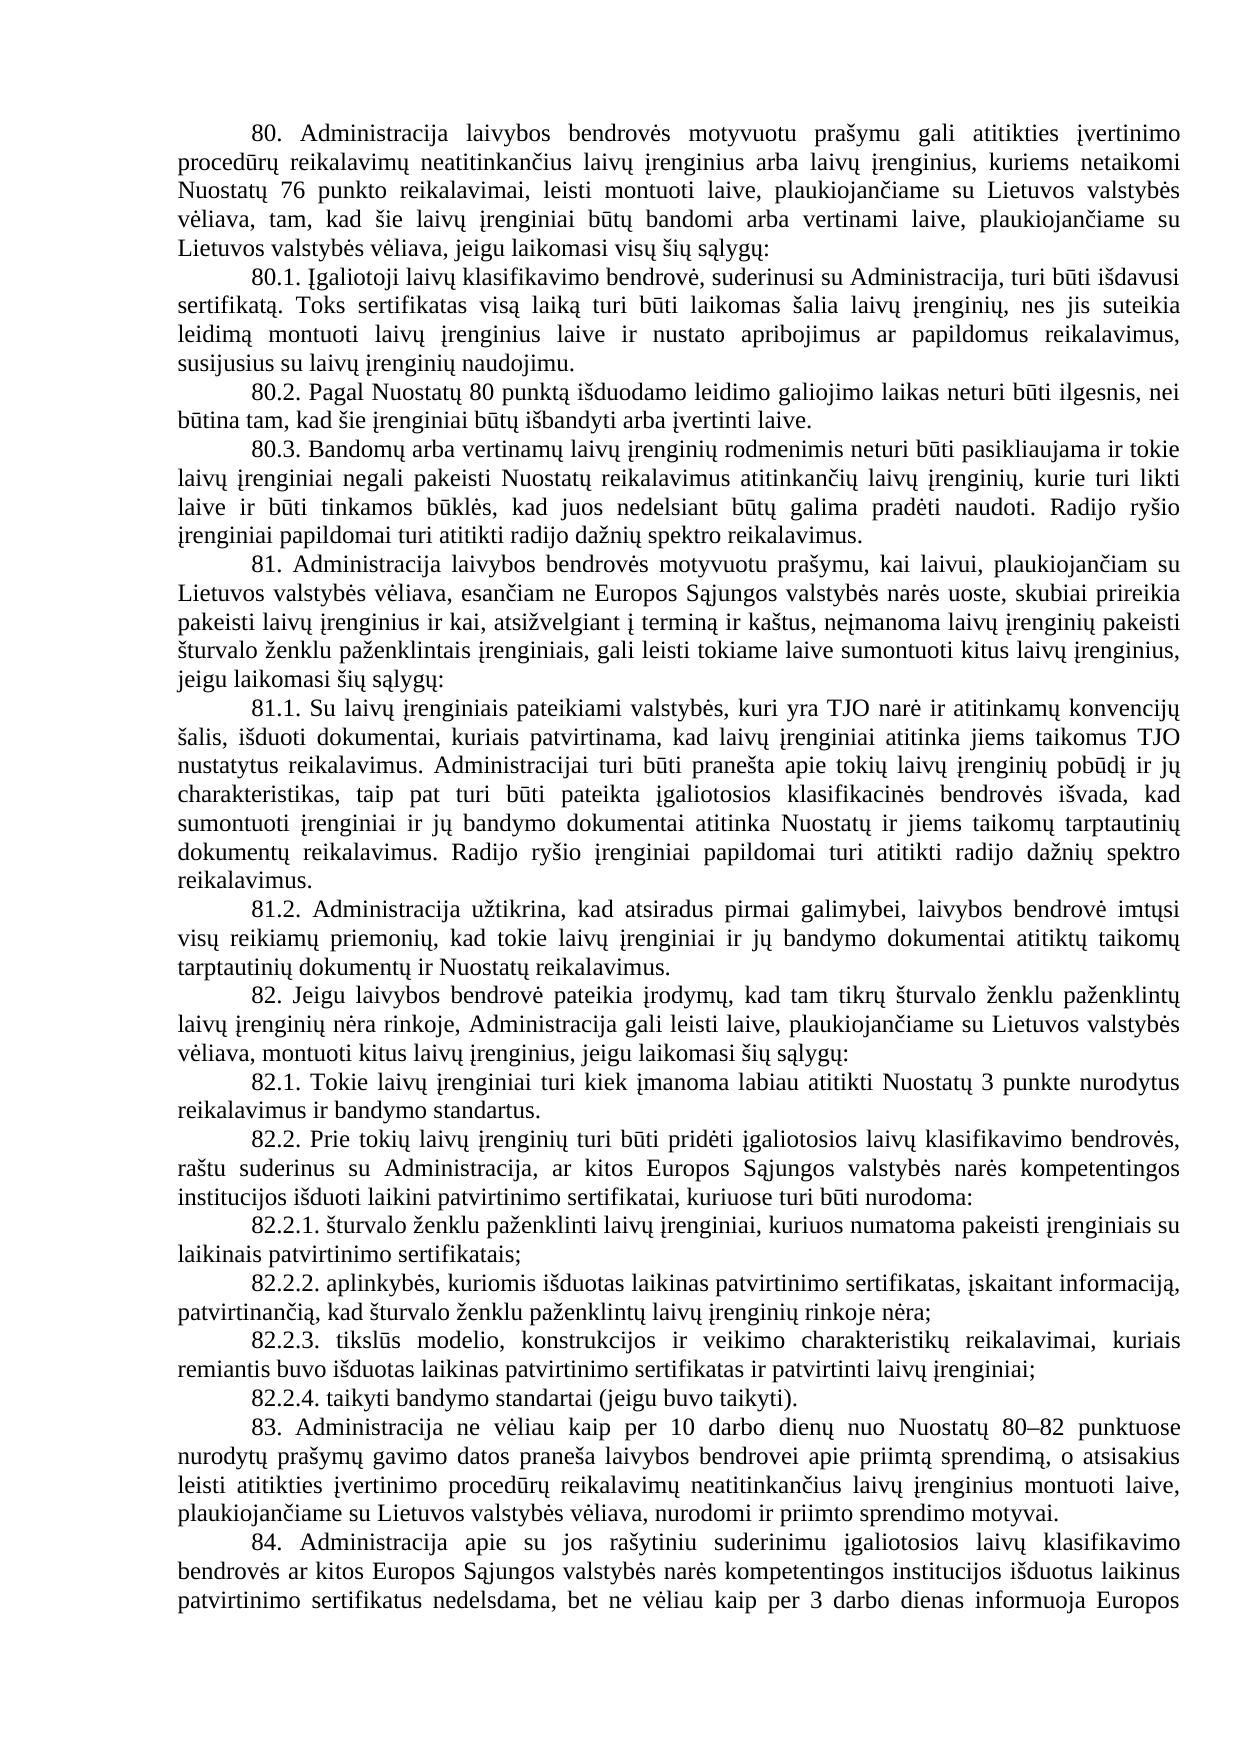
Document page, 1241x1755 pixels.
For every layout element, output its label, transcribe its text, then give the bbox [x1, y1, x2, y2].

text 80.3. Bandomų arba vertinamų laivų įrenginių rodmenimis neturi būti pasikliaujama ir tokie laivų įrenginiai negali pakeisti Nuostatų reikalavimus atitinkančių laivų įrenginių, kurie turi likti laive ir būti tinkamos būklės, kad juos nedelsiant būtų galima pradėti naudoti. Radijo ryšio įrenginiai papildomai turi atitikti radijo dažnių spektro reikalavimus. [177, 434, 1181, 549]
text 81.1. Su laivų įrenginiais pateikiami valstybės, kuri yra TJO narė ir atitinkamų konvencijų šalis, išduoti dokumentai, kuriais patvirtinama, kad laivų įrenginiai atitinka jiems taikomus TJO nustatytus reikalavimus. Administracijai turi būti pranešta apie tokių laivų įrenginių pobūdį ir jų charakteristikas, taip pat turi būti pateikta įgaliotosios klasifikacinės bendrovės išvada, kad sumontuoti įrenginiai ir jų bandymo dokumentai atitinka Nuostatų ir jiems taikomų tarptautinių dokumentų reikalavimus. Radijo ryšio įrenginiai papildomai turi atitikti radijo dažnių spektro reikalavimus. [177, 693, 1181, 894]
text 82.2.3. tikslūs modelio, konstrukcijos ir veikimo charakteristikų reikalavimai, kuriais remiantis buvo išduotas laikinas patvirtinimo sertifikatas ir patvirtinti laivų įrenginiai; [177, 1326, 1181, 1383]
text 80.2. Pagal Nuostatų 80 punktą išduodamo leidimo galiojimo laikas neturi būti ilgesnis, nei būtina tam, kad šie įrenginiai būtų išbandyti arba įvertinti laive. [177, 377, 1181, 434]
text 82. Jeigu laivybos bendrovė pateikia įrodymų, kad tam tikrų šturvalo ženklu paženklintų laivų įrenginių nėra rinkoje, Administracija gali leisti laive, plaukiojančiame su Lietuvos valstybės vėliava, montuoti kitus laivų įrenginius, jeigu laikomasi šių sąlygų: [177, 981, 1181, 1067]
text 82.2.4. taikyti bandymo standartai (jeigu buvo taikyti). [177, 1383, 1181, 1412]
text 82.2.2. aplinkybės, kuriomis išduotas laikinas patvirtinimo sertifikatas, įskaitant informaciją, patvirtinančią, kad šturvalo ženklu paženklintų laivų įrenginių rinkoje nėra; [177, 1268, 1181, 1326]
text 81.2. Administracija užtikrina, kad atsiradus pirmai galimybei, laivybos bendrovė imtųsi visų reikiamų priemonių, kad tokie laivų įrenginiai ir jų bandymo dokumentai atitiktų taikomų tarptautinių dokumentų ir Nuostatų reikalavimus. [177, 894, 1181, 981]
text 82.1. Tokie laivų įrenginiai turi kiek įmanoma labiau atitikti Nuostatų 3 punkte nurodytus reikalavimus ir bandymo standartus. [177, 1067, 1181, 1124]
text 80. Administracija laivybos bendrovės motyvuotu prašymu gali atitikties įvertinimo procedūrų reikalavimų neatitinkančius laivų įrenginius arba laivų įrenginius, kuriems netaikomi Nuostatų 76 punkto reikalavimai, leisti montuoti laive, plaukiojančiame su Lietuvos valstybės vėliava, tam, kad šie laivų įrenginiai būtų bandomi arba vertinami laive, plaukiojančiame su Lietuvos valstybės vėliava, jeigu laikomasi visų šių sąlygų: [177, 118, 1181, 262]
text 83. Administracija ne vėliau kaip per 10 darbo dienų nuo Nuostatų 80–82 punktuose nurodytų prašymų gavimo datos praneša laivybos bendrovei apie priimtą sprendimą, o atsisakius leisti atitikties įvertinimo procedūrų reikalavimų neatitinkančius laivų įrenginius montuoti laive, plaukiojančiame su Lietuvos valstybės vėliava, nurodomi ir priimto sprendimo motyvai. [177, 1412, 1181, 1527]
text 80.1. Įgaliotoji laivų klasifikavimo bendrovė, suderinusi su Administracija, turi būti išdavusi sertifikatą. Toks sertifikatas visą laiką turi būti laikomas šalia laivų įrenginių, nes jis suteikia leidimą montuoti laivų įrenginius laive ir nustato apribojimus ar papildomus reikalavimus, susijusius su laivų įrenginių naudojimu. [177, 262, 1181, 377]
text 81. Administracija laivybos bendrovės motyvuotu prašymu, kai laivui, plaukiojančiam su Lietuvos valstybės vėliava, esančiam ne Europos Sąjungos valstybės narės uoste, skubiai prireikia pakeisti laivų įrenginius ir kai, atsižvelgiant į terminą ir kaštus, neįmanoma laivų įrenginių pakeisti šturvalo ženklu paženklintais įrenginiais, gali leisti tokiame laive sumontuoti kitus laivų įrenginius, jeigu laikomasi šių sąlygų: [177, 549, 1181, 693]
text 82.2. Prie tokių laivų įrenginių turi būti pridėti įgaliotosios laivų klasifikavimo bendrovės, raštu suderinus su Administracija, ar kitos Europos Sąjungos valstybės narės kompetentingos institucijos išduoti laikini patvirtinimo sertifikatai, kuriuose turi būti nurodoma: [177, 1124, 1181, 1211]
text 82.2.1. šturvalo ženklu paženklinti laivų įrenginiai, kuriuos numatoma pakeisti įrenginiais su laikinais patvirtinimo sertifikatais; [177, 1211, 1181, 1268]
text 84. Administracija apie su jos rašytiniu suderinimu įgaliotosios laivų klasifikavimo bendrovės ar kitos Europos Sąjungos valstybės narės kompetentingos institucijos išduotus laikinus patvirtinimo sertifikatus nedelsdama, bet ne vėliau kaip per 3 darbo dienas informuoja Europos [177, 1527, 1181, 1613]
